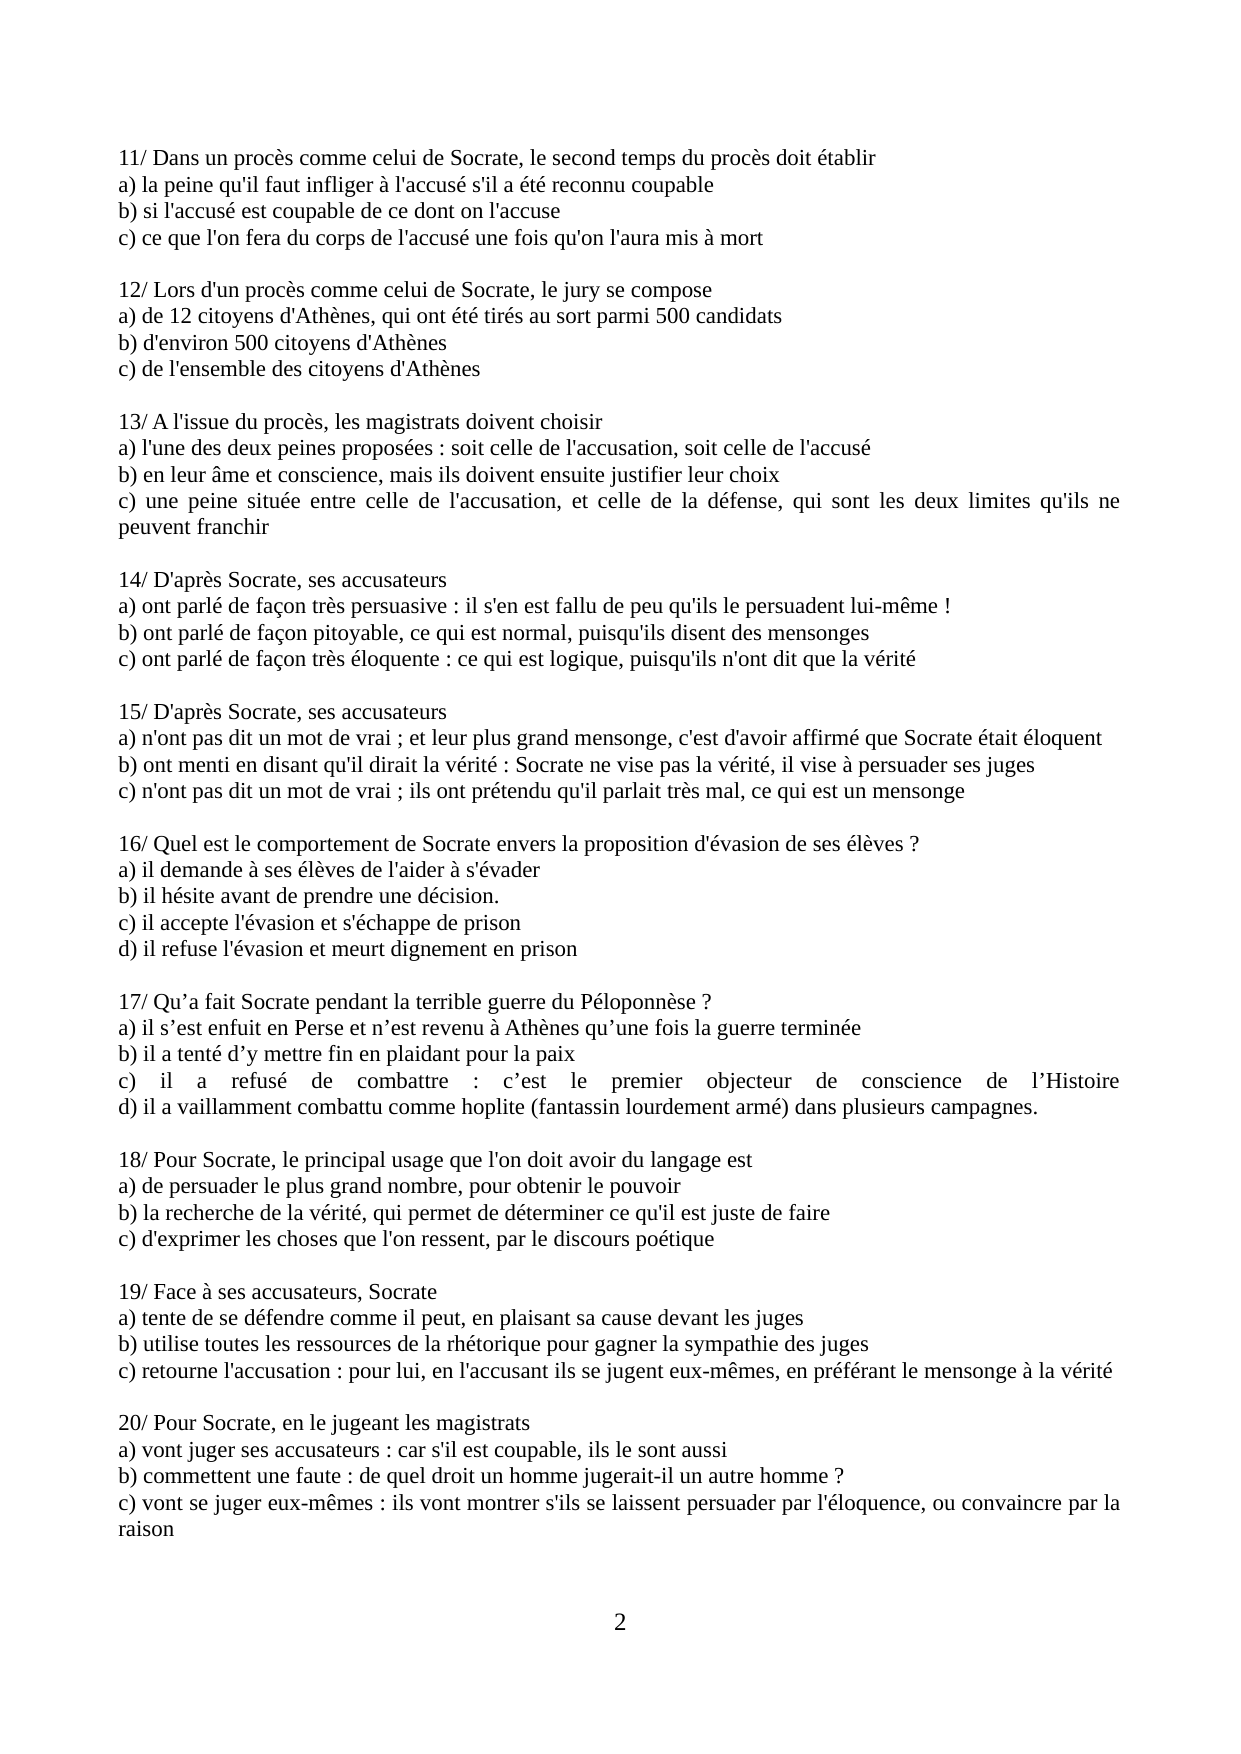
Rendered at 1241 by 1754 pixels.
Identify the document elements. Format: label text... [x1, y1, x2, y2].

text a) l'une des deux peines proposées : soit celle de l'accusation, soit celle de l'accusé [118, 434, 1122, 461]
text b) il a tenté d’y mettre fin en plaidant pour la paix [118, 1041, 1122, 1067]
text b) la recherche de la vérité, qui permet de déterminer ce qu'il est juste de faire [118, 1199, 1122, 1225]
text c) n'ont pas dit un mot de vrai ; ils ont prétendu qu'il parlait très mal, ce qui est un mensonge [118, 777, 1122, 803]
text a) ont parlé de façon très persuasive : il s'en est fallu de peu qu'ils le persuadent lui-même ! [118, 592, 1122, 619]
text 11/ Dans un procès comme celui de Socrate, le second temps du procès doit établir [118, 144, 1122, 171]
text c) ce que l'on fera du corps de l'accusé une fois qu'on l'aura mis à mort [118, 223, 1122, 250]
text a) n'ont pas dit un mot de vrai ; et leur plus grand mensonge, c'est d'avoir affirmé que Socrate était éloquent [118, 724, 1122, 751]
text 16/ Quel est le comportement de Socrate envers la proposition d'évasion de ses élèves ? [118, 830, 1122, 856]
text 13/ A l'issue du procès, les magistrats doivent choisir [118, 408, 1122, 434]
text c) d'exprimer les choses que l'on ressent, par le discours poétique [118, 1225, 1122, 1251]
text b) ont parlé de façon pitoyable, ce qui est normal, puisqu'ils disent des mensonges [118, 619, 1122, 645]
text a) la peine qu'il faut infliger à l'accusé s'il a été reconnu coupable [118, 171, 1122, 197]
text b) commettent une faute : de quel droit un homme jugerait-il un autre homme ? [118, 1462, 1122, 1488]
text b) d'environ 500 citoyens d'Athènes [118, 329, 1122, 355]
text 20/ Pour Socrate, en le jugeant les magistrats [118, 1409, 1122, 1436]
text a) de 12 citoyens d'Athènes, qui ont été tirés au sort parmi 500 candidats [118, 303, 1122, 329]
text 17/ Qu’a fait Socrate pendant la terrible guerre du Péloponnèse ? [118, 988, 1122, 1014]
text 18/ Pour Socrate, le principal usage que l'on doit avoir du langage est [118, 1146, 1122, 1172]
text c) de l'ensemble des citoyens d'Athènes [118, 355, 1122, 382]
text c) une peine située entre celle de l'accusation, et celle de la défense, qui sont les deux limites qu'ils ne peuvent franchir [118, 487, 1122, 540]
text b) utilise toutes les ressources de la rhétorique pour gagner la sympathie des juges [118, 1330, 1122, 1357]
text c) retourne l'accusation : pour lui, en l'accusant ils se jugent eux-mêmes, en préférant le mensonge à la vérité [118, 1357, 1122, 1383]
text c) ont parlé de façon très éloquente : ce qui est logique, puisqu'ils n'ont dit que la vérité [118, 645, 1122, 672]
text 14/ D'après Socrate, ses accusateurs [118, 566, 1122, 592]
text b) si l'accusé est coupable de ce dont on l'accuse [118, 197, 1122, 223]
text a) il demande à ses élèves de l'aider à s'évader [118, 856, 1122, 882]
text 12/ Lors d'un procès comme celui de Socrate, le jury se compose [118, 276, 1122, 303]
text b) il hésite avant de prendre une décision. c) il accepte l'évasion et s'échappe de prison d) il refuse l'évasion et meurt dignement en prison [118, 882, 1122, 961]
text c) il a refusé de combattre : c’est le premier objecteur de conscience de l’Histoire d) il a vaillamment combattu comme hoplite (fantassin lourdement armé) dans plusieurs campagnes. [118, 1067, 1122, 1119]
text b) ont menti en disant qu'il dirait la vérité : Socrate ne vise pas la vérité, il vise à persuader ses juges [118, 751, 1122, 777]
text c) vont se juger eux-mêmes : ils vont montrer s'ils se laissent persuader par l'éloquence, ou convaincre par la raison [118, 1488, 1122, 1541]
text 15/ D'après Socrate, ses accusateurs [118, 698, 1122, 724]
text a) il s’est enfuit en Perse et n’est revenu à Athènes qu’une fois la guerre terminée [118, 1014, 1122, 1041]
text 19/ Face à ses accusateurs, Socrate [118, 1278, 1122, 1304]
text b) en leur âme et conscience, mais ils doivent ensuite justifier leur choix [118, 461, 1122, 487]
text a) vont juger ses accusateurs : car s'il est coupable, ils le sont aussi [118, 1436, 1122, 1462]
text a) tente de se défendre comme il peut, en plaisant sa cause devant les juges [118, 1304, 1122, 1330]
text a) de persuader le plus grand nombre, pour obtenir le pouvoir [118, 1172, 1122, 1199]
